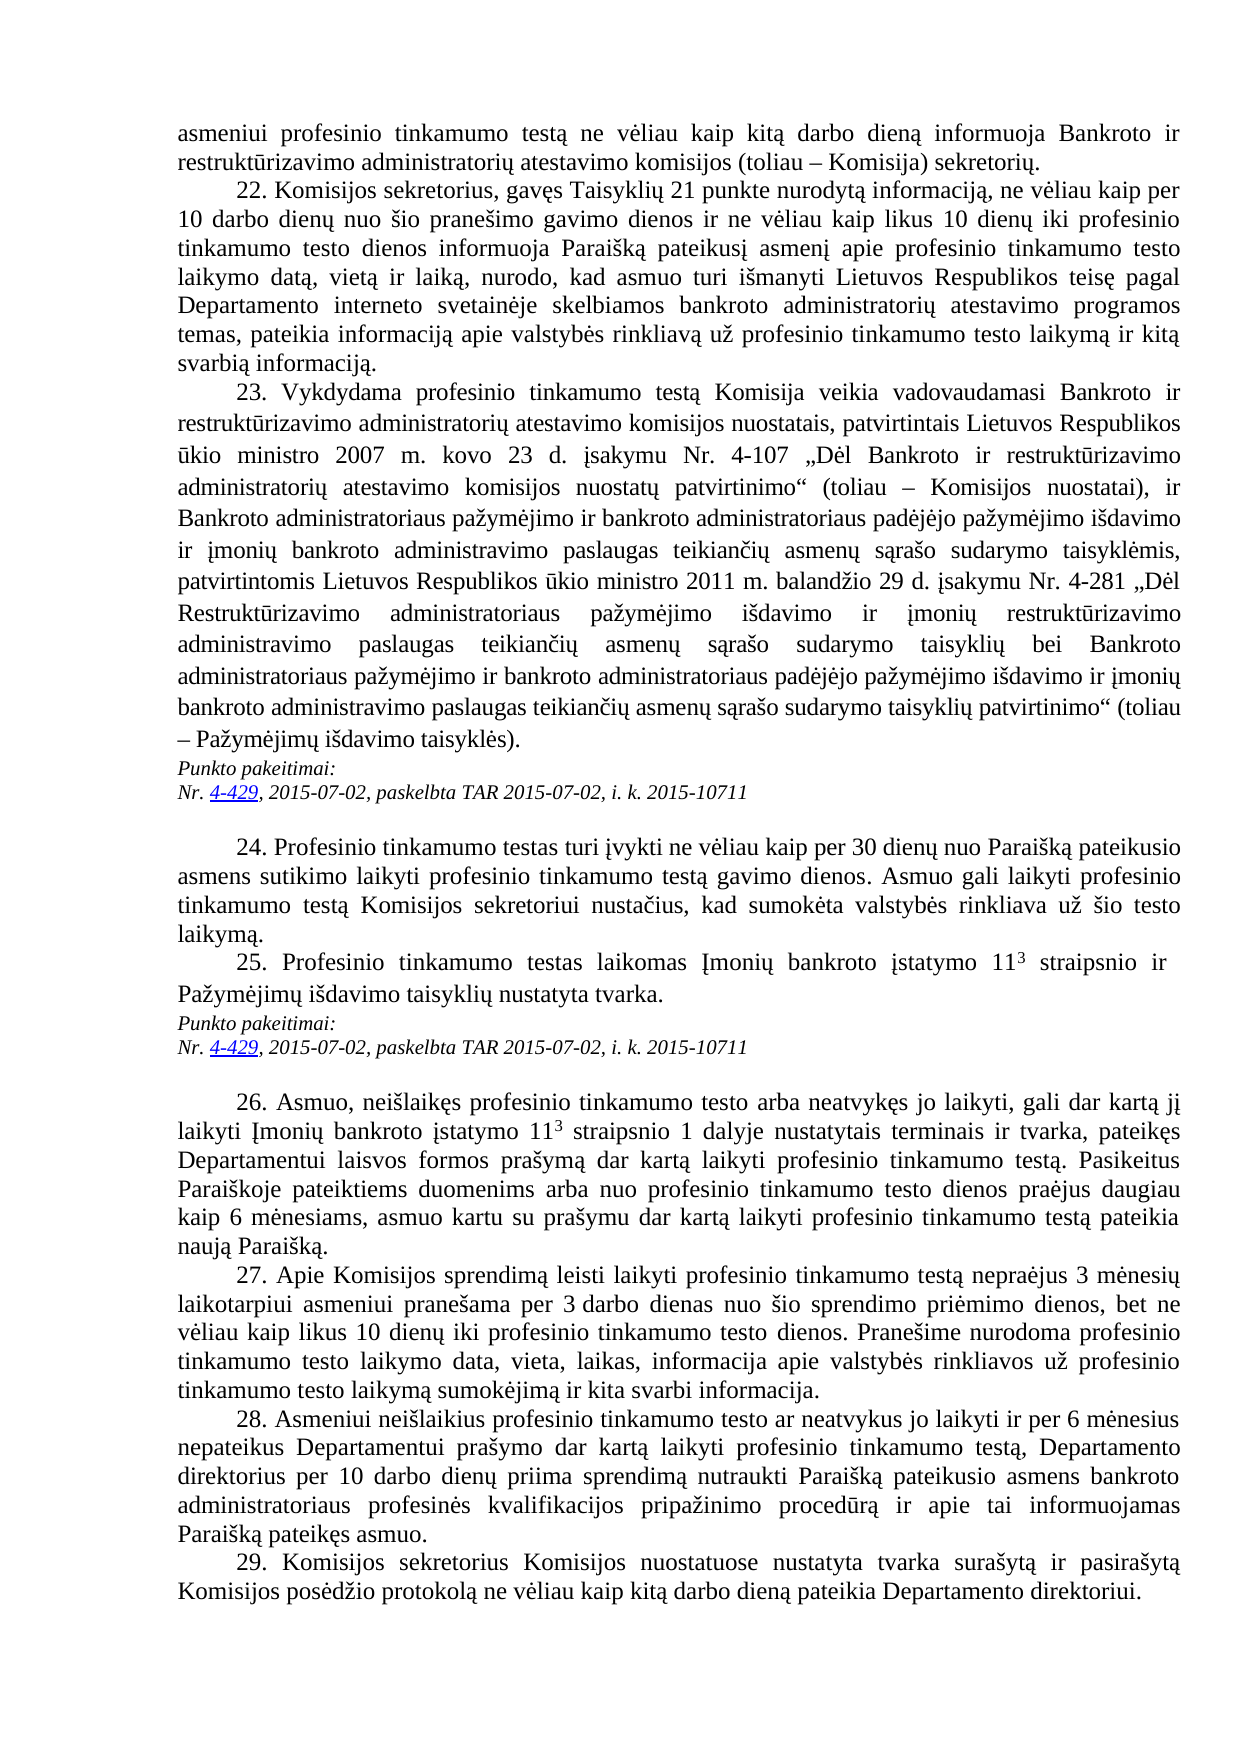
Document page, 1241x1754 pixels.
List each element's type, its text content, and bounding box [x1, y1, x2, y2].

text 22. Komisijos sekretorius, gavęs Taisyklių 21 punkte nurodytą informaciją, ne vėliau kaip per 10 darbo dienų nuo šio pranešimo gavimo dienos ir ne vėliau kaip likus 10 dienų iki profesinio tinkamumo testo dienos informuoja Paraišką pateikusį asmenį apie profesinio tinkamumo testo laikymo datą, vietą ir laiką, nurodo, kad asmuo turi išmanyti Lietuvos Respublikos teisę pagal Departamento interneto svetainėje skelbiamos bankroto administratorių atestavimo programos temas, pateikia informaciją apie valstybės rinkliavą už profesinio tinkamumo testo laikymą ir kitą svarbią informaciją. [177, 176, 1181, 377]
text Punkto pakeitimai: [177, 756, 1181, 780]
text 25. Profesinio tinkamumo testas laikomas Įmonių bankroto įstatymo 113 straipsnio ir Pažymėjimų išdavimo taisyklių nustatyta tvarka. [177, 947, 1167, 1008]
text Nr. 4-429, 2015-07-02, paskelbta TAR 2015-07-02, i. k. 2015-10711 [177, 1035, 1181, 1059]
text Punkto pakeitimai: [177, 1011, 1181, 1035]
text 26. Asmuo, neišlaikęs profesinio tinkamumo testo arba neatvykęs jo laikyti, gali dar kartą jį laikyti Įmonių bankroto įstatymo 113 straipsnio 1 dalyje nustatytais terminais ir tvarka, pateikęs Departamentui laisvos formos prašymą dar kartą laikyti profesinio tinkamumo testą. Pasikeitus Paraiškoje pateiktiems duomenims arba nuo profesinio tinkamumo testo dienos praėjus daugiau kaip 6 mėnesiams, asmuo kartu su prašymu dar kartą laikyti profesinio tinkamumo testą pateikia naują Paraišką. [177, 1087, 1181, 1260]
text 23. Vykdydama profesinio tinkamumo testą Komisija veikia vadovaudamasi Bankroto ir restruktūrizavimo administratorių atestavimo komisijos nuostatais, patvirtintais Lietuvos Respublikos ūkio ministro 2007 m. kovo 23 d. įsakymu Nr. 4-107 „Dėl Bankroto ir restruktūrizavimo administratorių atestavimo komisijos nuostatų patvirtinimo“ (toliau – Komisijos nuostatai), ir Bankroto administratoriaus pažymėjimo ir bankroto administratoriaus padėjėjo pažymėjimo išdavimo ir įmonių bankroto administravimo paslaugas teikiančių asmenų sąrašo sudarymo taisyklėmis, patvirtintomis Lietuvos Respublikos ūkio ministro 2011 m. balandžio 29 d. įsakymu Nr. 4-281 „Dėl Restruktūrizavimo administratoriaus pažymėjimo išdavimo ir įmonių restruktūrizavimo administravimo paslaugas teikiančių asmenų sąrašo sudarymo taisyklių bei Bankroto administratoriaus pažymėjimo ir bankroto administratoriaus padėjėjo pažymėjimo išdavimo ir įmonių bankroto administravimo paslaugas teikiančių asmenų sąrašo sudarymo taisyklių patvirtinimo“ (toliau – Pažymėjimų išdavimo taisyklės). [177, 377, 1181, 753]
text Nr. 4-429, 2015-07-02, paskelbta TAR 2015-07-02, i. k. 2015-10711 [177, 780, 1181, 804]
text 28. Asmeniui neišlaikius profesinio tinkamumo testo ar neatvykus jo laikyti ir per 6 mėnesius nepateikus Departamentui prašymo dar kartą laikyti profesinio tinkamumo testą, Departamento direktorius per 10 darbo dienų priima sprendimą nutraukti Paraišką pateikusio asmens bankroto administratoriaus profesinės kvalifikacijos pripažinimo procedūrą ir apie tai informuojamas Paraišką pateikęs asmuo. [177, 1404, 1181, 1547]
text 29. Komisijos sekretorius Komisijos nuostatuose nustatyta tvarka surašytą ir pasirašytą Komisijos posėdžio protokolą ne vėliau kaip kitą darbo dieną pateikia Departamento direktoriui. [177, 1547, 1181, 1605]
text 27. Apie Komisijos sprendimą leisti laikyti profesinio tinkamumo testą nepraėjus 3 mėnesių laikotarpiui asmeniui pranešama per 3 darbo dienas nuo šio sprendimo priėmimo dienos, bet ne vėliau kaip likus 10 dienų iki profesinio tinkamumo testo dienos. Pranešime nurodoma profesinio tinkamumo testo laikymo data, vieta, laikas, informacija apie valstybės rinkliavos už profesinio tinkamumo testo laikymą sumokėjimą ir kita svarbi informacija. [177, 1260, 1181, 1404]
text 24. Profesinio tinkamumo testas turi įvykti ne vėliau kaip per 30 dienų nuo Paraišką pateikusio asmens sutikimo laikyti profesinio tinkamumo testą gavimo dienos. Asmuo gali laikyti profesinio tinkamumo testą Komisijos sekretoriui nustačius, kad sumokėta valstybės rinkliava už šio testo laikymą. [177, 832, 1181, 947]
text asmeniui profesinio tinkamumo testą ne vėliau kaip kitą darbo dieną informuoja Bankroto ir restruktūrizavimo administratorių atestavimo komisijos (toliau – Komisija) sekretorių. [177, 118, 1181, 176]
